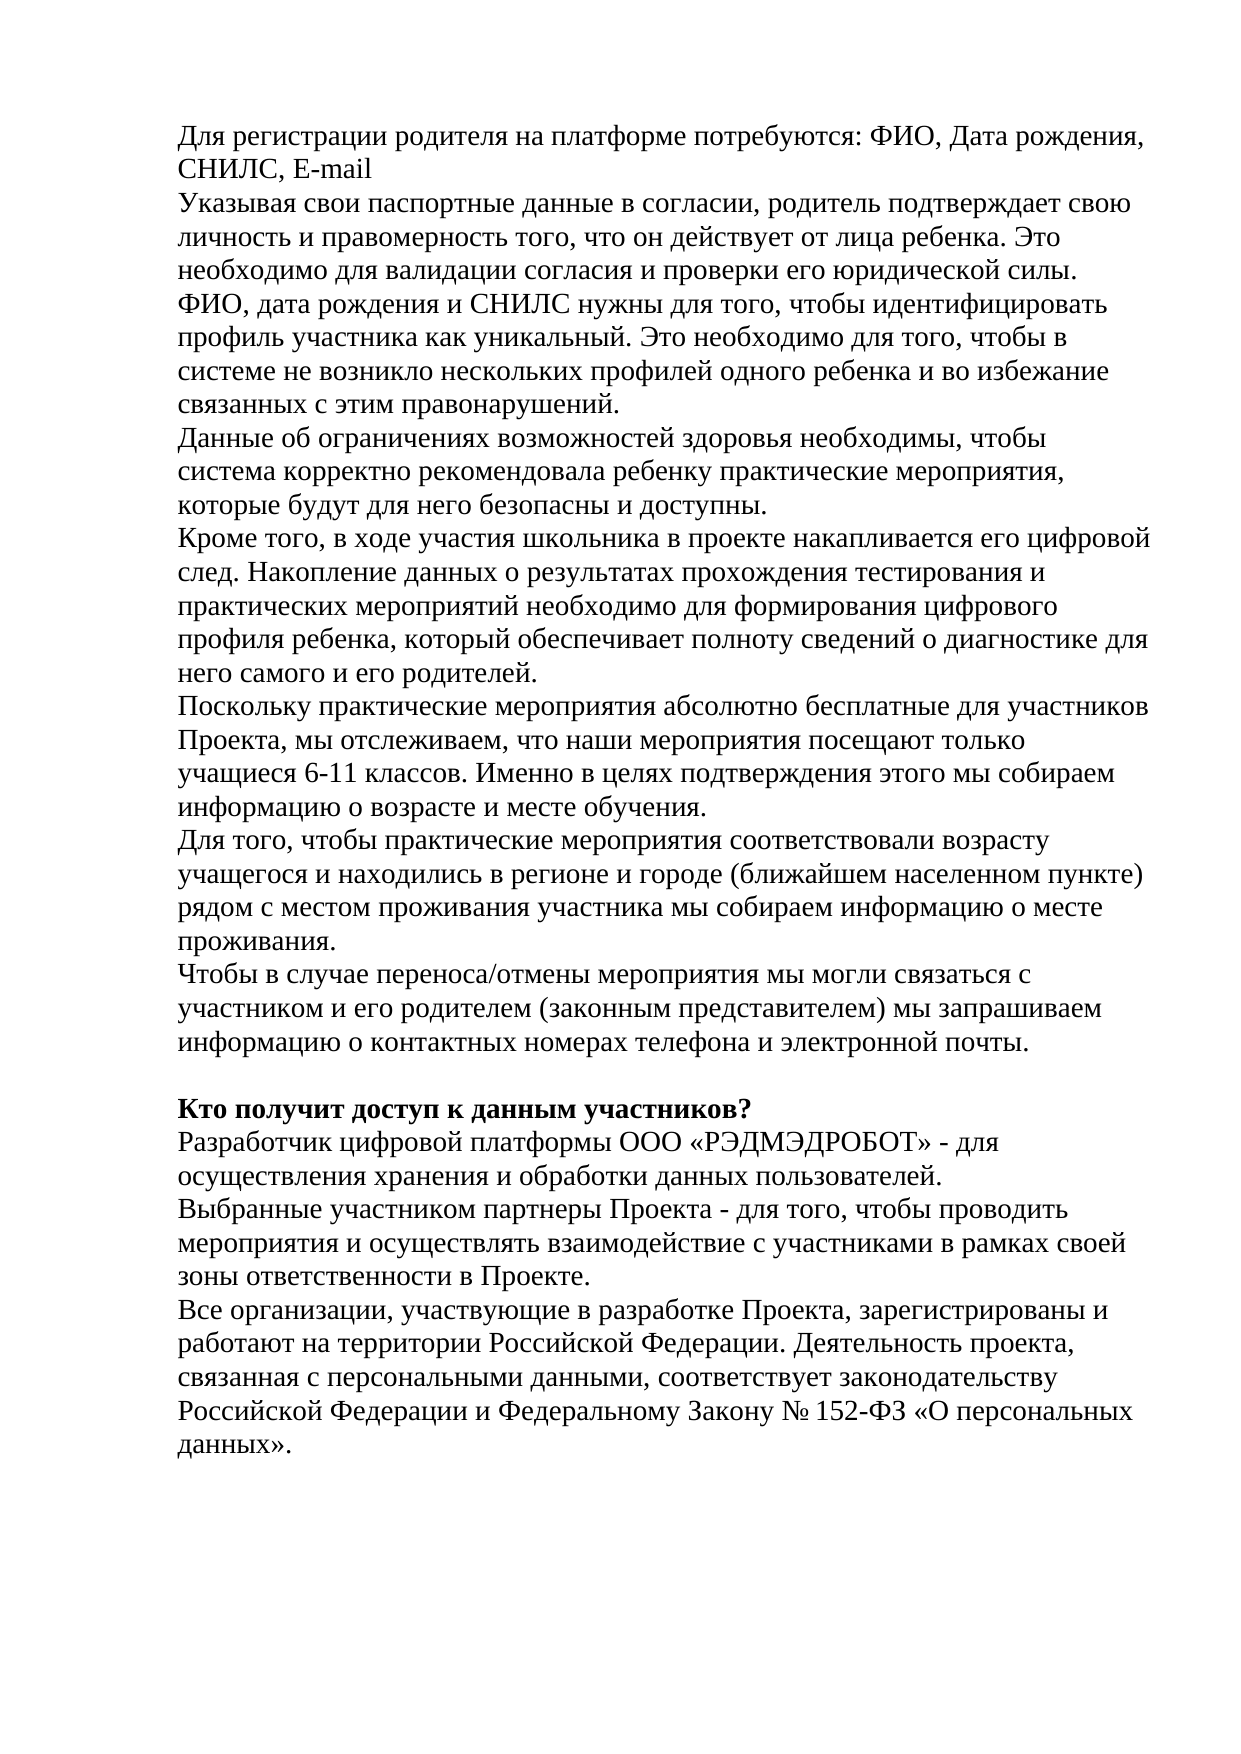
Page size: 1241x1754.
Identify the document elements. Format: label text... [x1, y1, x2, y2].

text Указывая свои паспортные данные в согласии, родитель подтверждает свою личность и правомерность того, что он действует от лица ребенка. Это необходимо для валидации согласия и проверки его юридической силы. [177, 185, 1152, 286]
text Разработчик цифровой платформы ООО «РЭДМЭДРОБОТ» - для осуществления хранения и обработки данных пользователей. [177, 1124, 1152, 1191]
text Для того, чтобы практические мероприятия соответствовали возрасту учащегося и находились в регионе и городе (ближайшем населенном пункте) рядом с местом проживания участника мы собираем информацию о месте проживания. [177, 822, 1152, 957]
text Кроме того, в ходе участия школьника в проекте накапливается его цифровой след. Накопление данных о результатах прохождения тестирования и практических мероприятий необходимо для формирования цифрового профиля ребенка, который обеспечивает полноту сведений о диагностике для него самого и его родителей. [177, 521, 1152, 688]
text Кто получит доступ к данным участников? [177, 1091, 1152, 1124]
text Чтобы в случае переноса/отмены мероприятия мы могли связаться с участником и его родителем (законным представителем) мы запрашиваем информацию о контактных номерах телефона и электронной почты. [177, 957, 1152, 1057]
text Все организации, участвующие в разработке Проекта, зарегистрированы и работают на территории Российской Федерации. Деятельность проекта, связанная с персональными данными, соответствует законодательству Российской Федерации и Федеральному Закону № 152-ФЗ «О персональных данных». [177, 1292, 1152, 1460]
text Для регистрации родителя на платформе потребуются: ФИО, Дата рождения, СНИЛС, E-mail [177, 118, 1152, 185]
text Выбранные участником партнеры Проекта - для того, чтобы проводить мероприятия и осуществлять взаимодействие с участниками в рамках своей зоны ответственности в Проекте. [177, 1191, 1152, 1292]
text ФИО, дата рождения и СНИЛС нужны для того, чтобы идентифицировать профиль участника как уникальный. Это необходимо для того, чтобы в системе не возникло нескольких профилей одного ребенка и во избежание связанных с этим правонарушений. [177, 286, 1152, 420]
text Данные об ограничениях возможностей здоровья необходимы, чтобы система корректно рекомендовала ребенку практические мероприятия, которые будут для него безопасны и доступны. [177, 420, 1152, 521]
text Поскольку практические мероприятия абсолютно бесплатные для участников Проекта, мы отслеживаем, что наши мероприятия посещают только учащиеся 6-11 классов. Именно в целях подтверждения этого мы собираем информацию о возрасте и месте обучения. [177, 688, 1152, 822]
